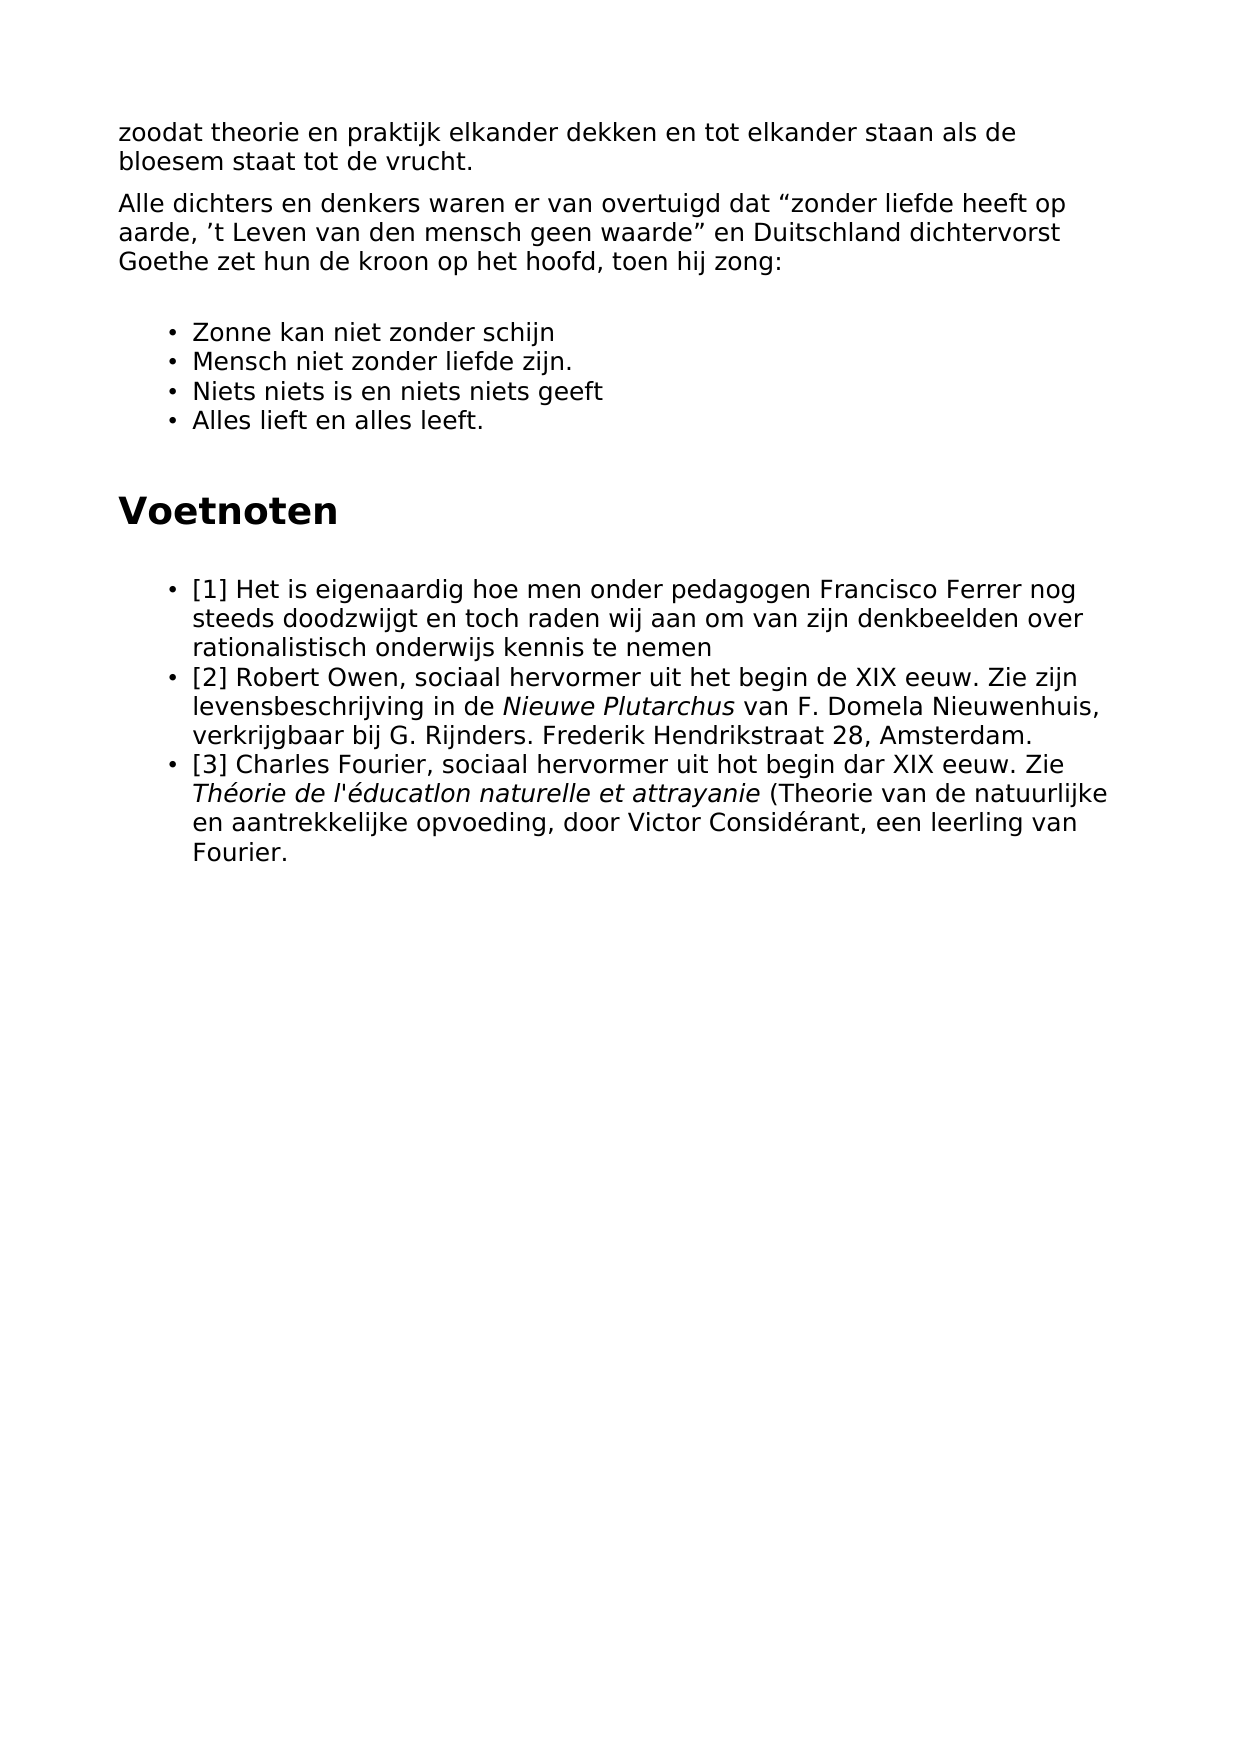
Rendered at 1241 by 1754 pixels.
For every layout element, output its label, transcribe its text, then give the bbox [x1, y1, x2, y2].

subtitle Voetnoten [118, 489, 1122, 533]
list Alles lieft en alles leeft. [177, 406, 1122, 435]
list [1] Het is eigenaardig hoe men onder pedagogen Francisco Ferrer nog steeds doodzwijgt en toch raden wij aan om van zijn denkbeelden over rationalistisch onderwijs kennis te nemen [177, 575, 1122, 663]
list Niets niets is en niets niets geeft [177, 377, 1122, 406]
list [2] Robert Owen, sociaal hervormer uit het begin de XIX eeuw. Zie zijn levensbeschrijving in de Nieuwe Plutarchus van F. Domela Nieuwenhuis, verkrijgbaar bij G. Rijnders. Frederik Hendrikstraat 28, Amsterdam. [177, 663, 1122, 750]
list Mensch niet zonder liefde zijn. [177, 348, 1122, 377]
list Zonne kan niet zonder schijn [177, 318, 1122, 348]
text zoodat theorie en praktijk elkander dekken en tot elkander staan als de bloesem staat tot de vrucht. [118, 118, 1122, 176]
text Alle dichters en denkers waren er van overtuigd dat “zonder liefde heeft op aarde, ’t Leven van den mensch geen waarde” en Duitschland dichtervorst Goethe zet hun de kroon op het hoofd, toen hij zong: [118, 189, 1122, 276]
list [3] Charles Fourier, sociaal hervormer uit hot begin dar XIX eeuw. Zie Théorie de l'éducatlon naturelle et attrayanie (Theorie van de natuurlijke en aantrekkelijke opvoeding, door Victor Considérant, een leerling van Fourier. [177, 750, 1122, 867]
